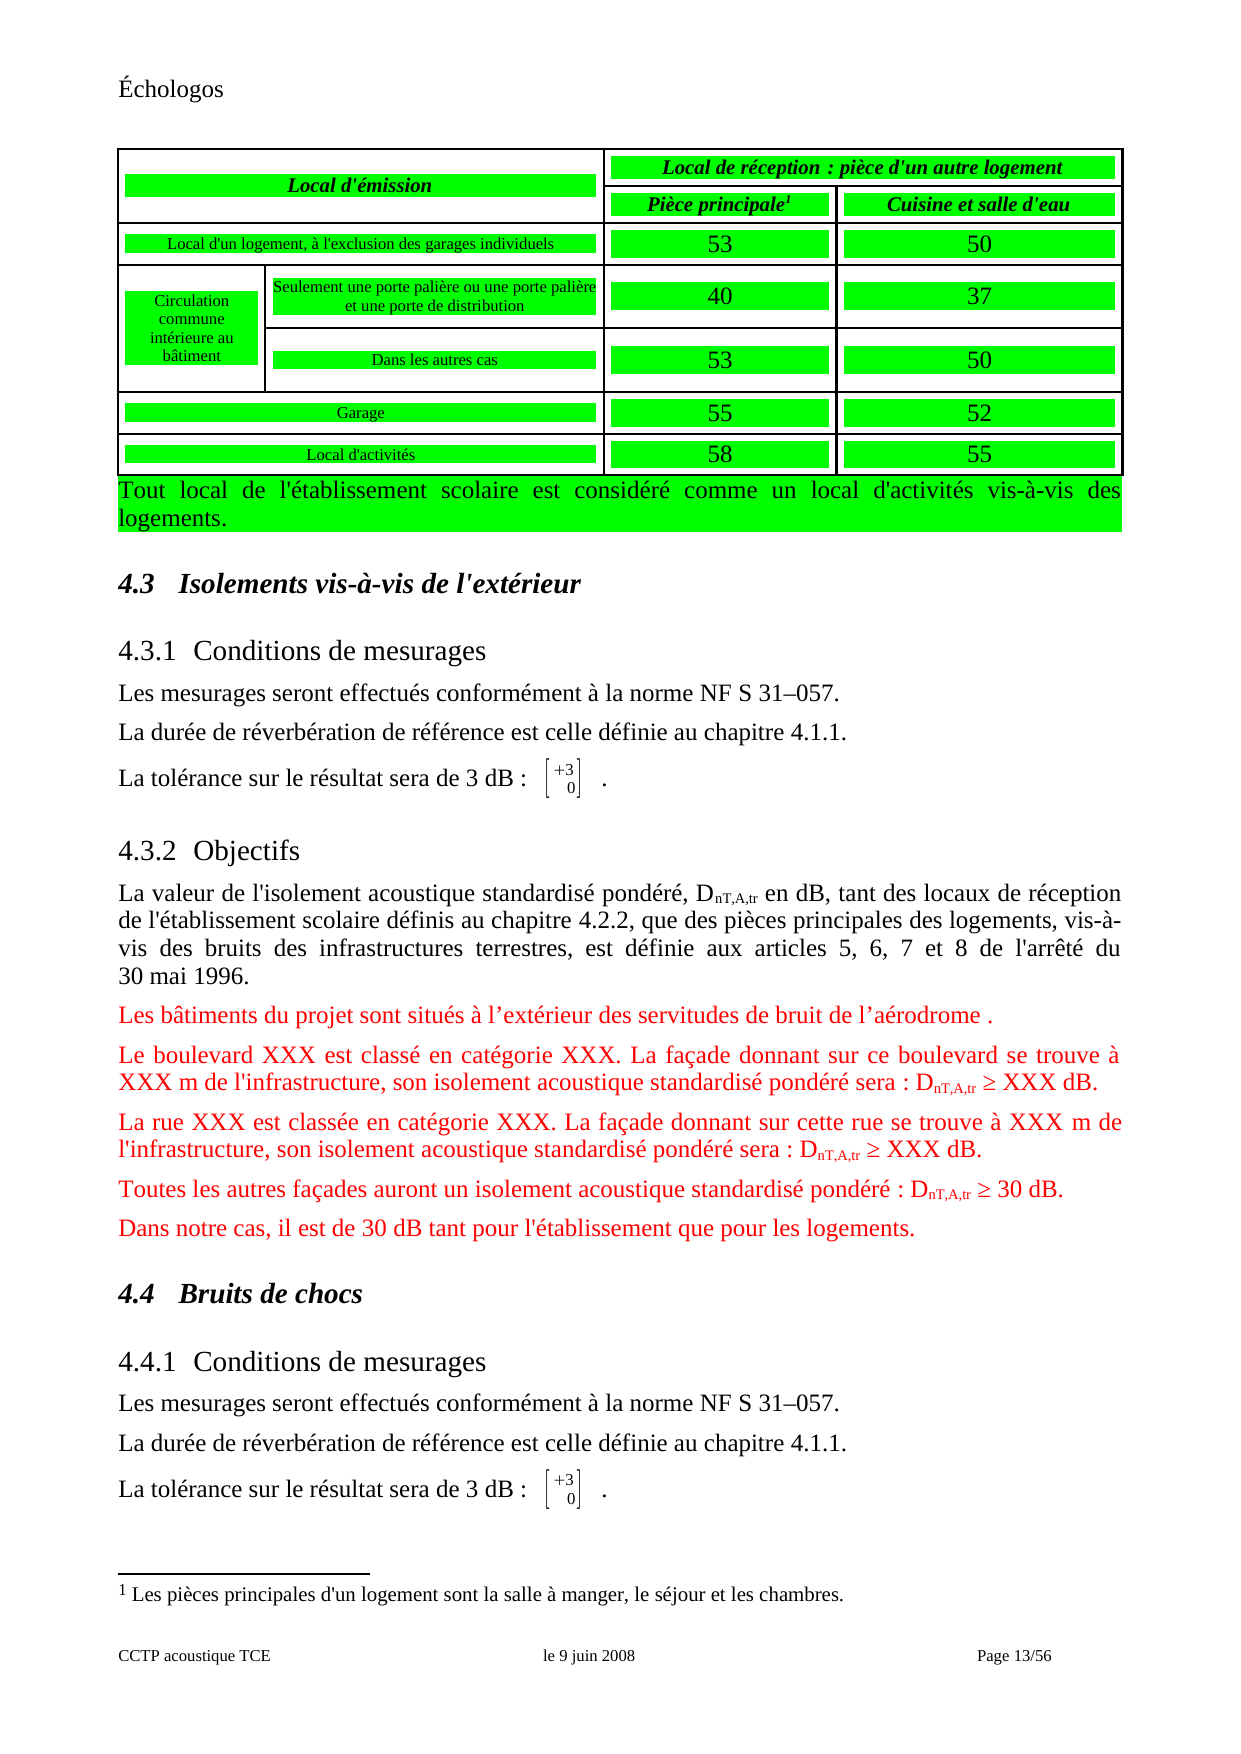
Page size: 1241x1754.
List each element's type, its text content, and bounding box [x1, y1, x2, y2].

text La tolérance sur le résultat sera de 3 dB :. [118, 1468, 1122, 1510]
table_header Seulement une porte palière ou une porte palière et une porte de distribution [266, 266, 603, 327]
text Toutes les autres façades auront un isolement acoustique standardisé pondéré : DnT,A,tr ≥ 30 dB. [118, 1175, 1122, 1203]
table_header 37 [838, 266, 1121, 327]
text La rue XXX est classée en catégorie XXX. La façade donnant sur cette rue se trouve à XXX m de l'infrastructure, son isolement acoustique standardisé pondéré sera : DnT,A,tr ≥ XXX dB. [118, 1108, 1122, 1163]
text La durée de réverbération de référence est celle définie au chapitre 4.1.1. [118, 718, 1122, 746]
subtitle Objectifs [118, 834, 1122, 867]
text Tout local de l'établissement scolaire est considéré comme un local d'activités vis-à-vis des logements. [118, 476, 1122, 532]
table_cell Local d'activités [119, 435, 603, 474]
table_cell 52 [838, 393, 1121, 432]
table_header Local d'émission [119, 150, 603, 222]
text Le boulevard XXX est classé en catégorie XXX. La façade donnant sur ce boulevard se trouve à XXX m de l'infrastructure, son isolement acoustique standardisé pondéré sera : DnT,A,tr ≥ XXX dB. [118, 1041, 1122, 1096]
table_header 40 [605, 266, 835, 327]
text Les mesurages seront effectués conformément à la norme NF S 31–057. [118, 679, 1122, 707]
text Dans notre cas, il est de 30 dB tant pour l'établissement que pour les logements. [118, 1214, 1122, 1242]
text La tolérance sur le résultat sera de 3 dB :. [118, 758, 1122, 799]
text La valeur de l'isolement acoustique standardisé pondéré, DnT,A,tr en dB, tant des locaux de réception de l'établissement scolaire définis au chapitre 4.2.2, que des pièces principales des logements, vis-à-vis des bruits des infrastructures terrestres, est définie aux articles 5, 6, 7 et 8 de l'arrêté du 30 mai 1996. [118, 879, 1122, 989]
table_cell 53 [605, 224, 835, 263]
table_cell Dans les autres cas [266, 329, 603, 391]
subtitle Isolements vis-à-vis de l'extérieur [118, 567, 1122, 599]
table_cell Garage [119, 393, 603, 432]
subtitle Conditions de mesurages [118, 1345, 1122, 1378]
text Les mesurages seront effectués conformément à la norme NF S 31–057. [118, 1389, 1122, 1417]
table_cell 58 [605, 435, 835, 474]
table_cell 55 [605, 393, 835, 432]
text La durée de réverbération de référence est celle définie au chapitre 4.1.1. [118, 1429, 1122, 1457]
subtitle Conditions de mesurages [118, 635, 1122, 667]
table_cell Local d'un logement, à l'exclusion des garages individuels [119, 224, 603, 263]
table_cell Circulation commune intérieure au bâtiment [119, 266, 264, 391]
table_cell 55 [838, 435, 1121, 474]
text Les bâtiments du projet sont situés à l’extérieur des servitudes de bruit de l’aérodrome . [118, 1001, 1122, 1029]
table_cell 50 [838, 224, 1121, 263]
table_cell 53 [605, 329, 835, 391]
table_header Local de réception : pièce d'un autre logement [605, 150, 1121, 185]
table_cell Cuisine et salle d'eau [838, 187, 1121, 222]
subtitle Bruits de chocs [118, 1278, 1122, 1310]
table_cell 50 [838, 329, 1121, 391]
table_cell Pièce principale [605, 187, 835, 222]
